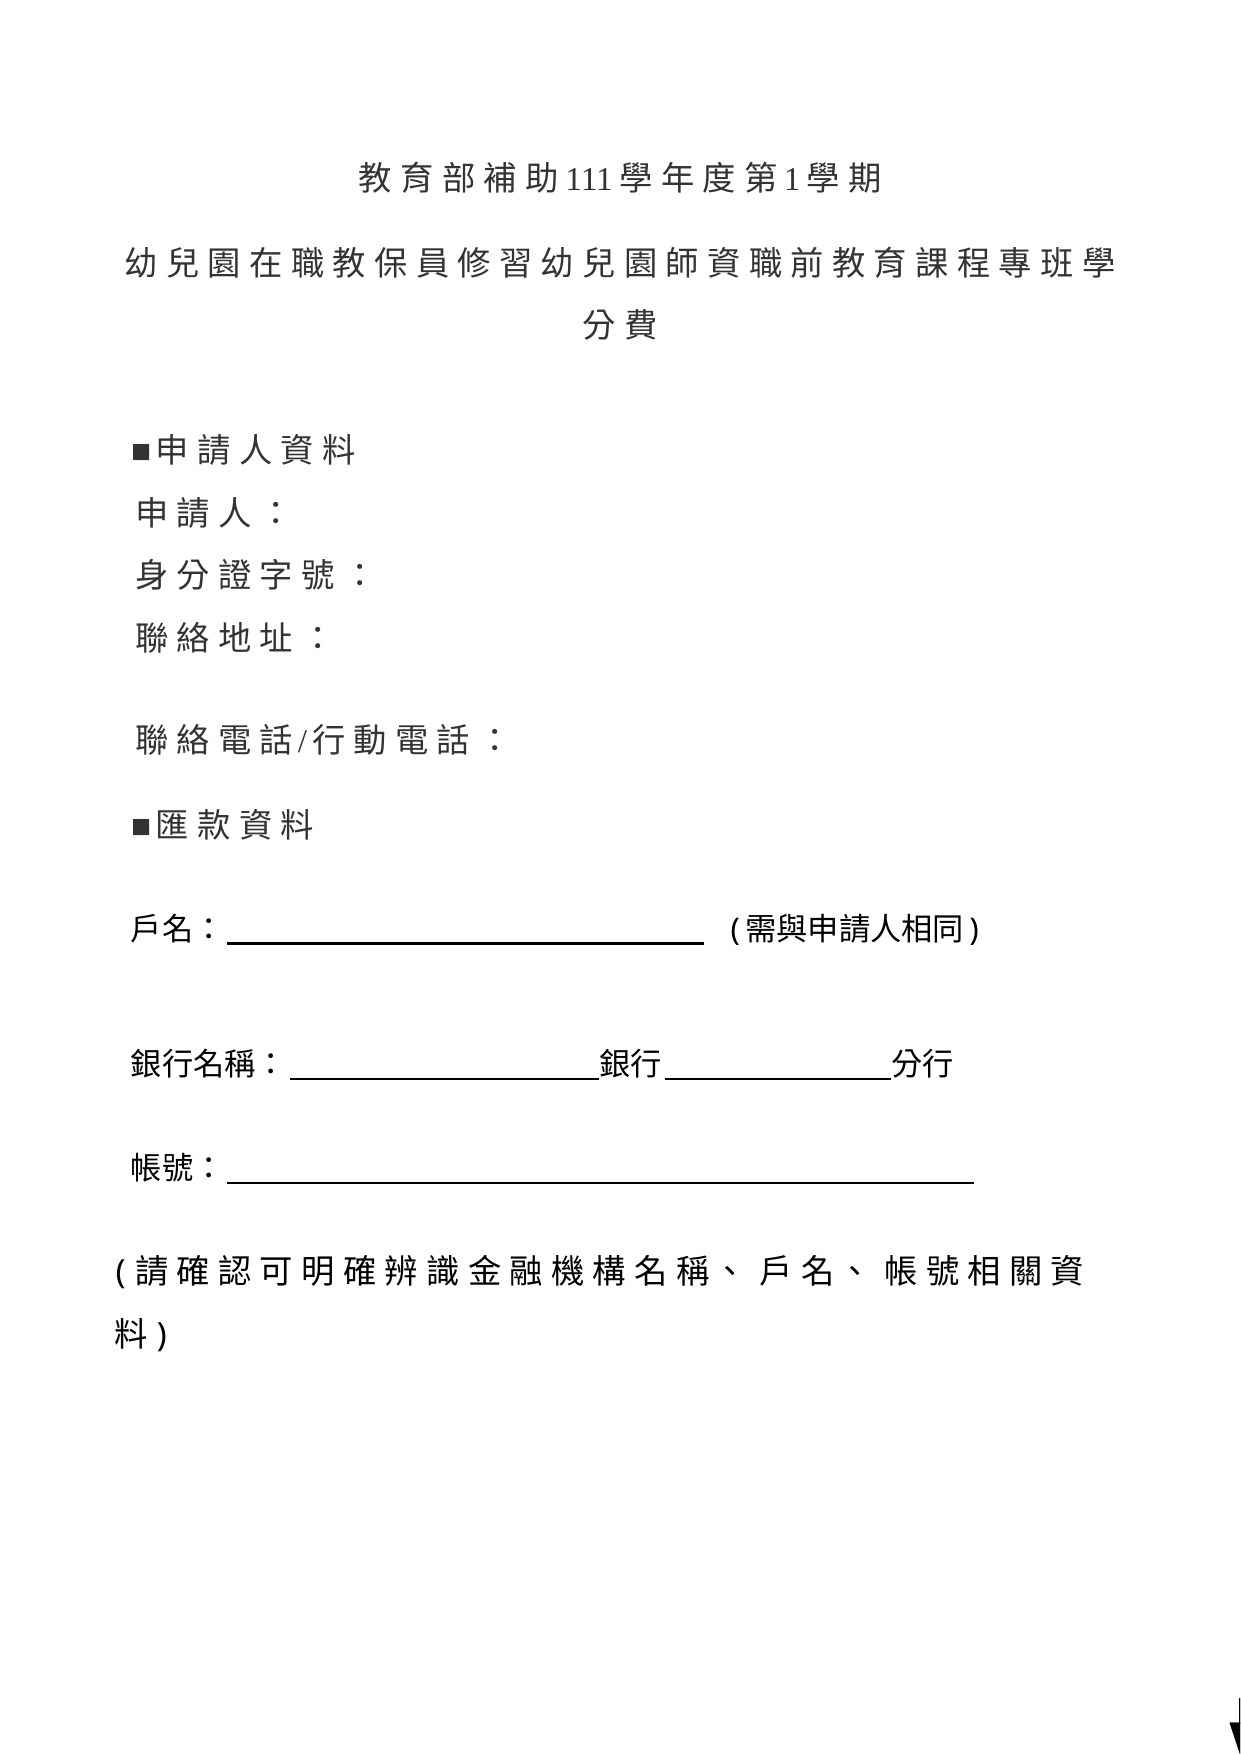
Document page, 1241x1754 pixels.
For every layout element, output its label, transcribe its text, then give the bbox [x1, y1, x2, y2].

text [485, 1698, 560, 1754]
text (請確認可明確辨識金融機構名稱、戶名、帳號相關資料) [110, 1228, 1131, 1353]
text 幼兒園在職教保員修習幼兒園師資職前教育課程專班學分費 [110, 219, 1131, 344]
text 教育部補助111學年度第1學期 [110, 94, 1131, 219]
text 聯絡電話/行動電話： [110, 656, 1131, 781]
text 帳號： [124, 1124, 1131, 1186]
text 戶名： (需與申請人相同) [124, 844, 1131, 969]
text ■匯款資料 [110, 781, 1131, 844]
text 銀行名稱： 銀行 分行 [124, 1020, 1131, 1082]
text 申請人： [110, 469, 1131, 531]
text 聯絡地址： [110, 594, 1131, 656]
text ■申請人資料 [110, 406, 1131, 469]
text 身分證字號： [110, 531, 1131, 594]
